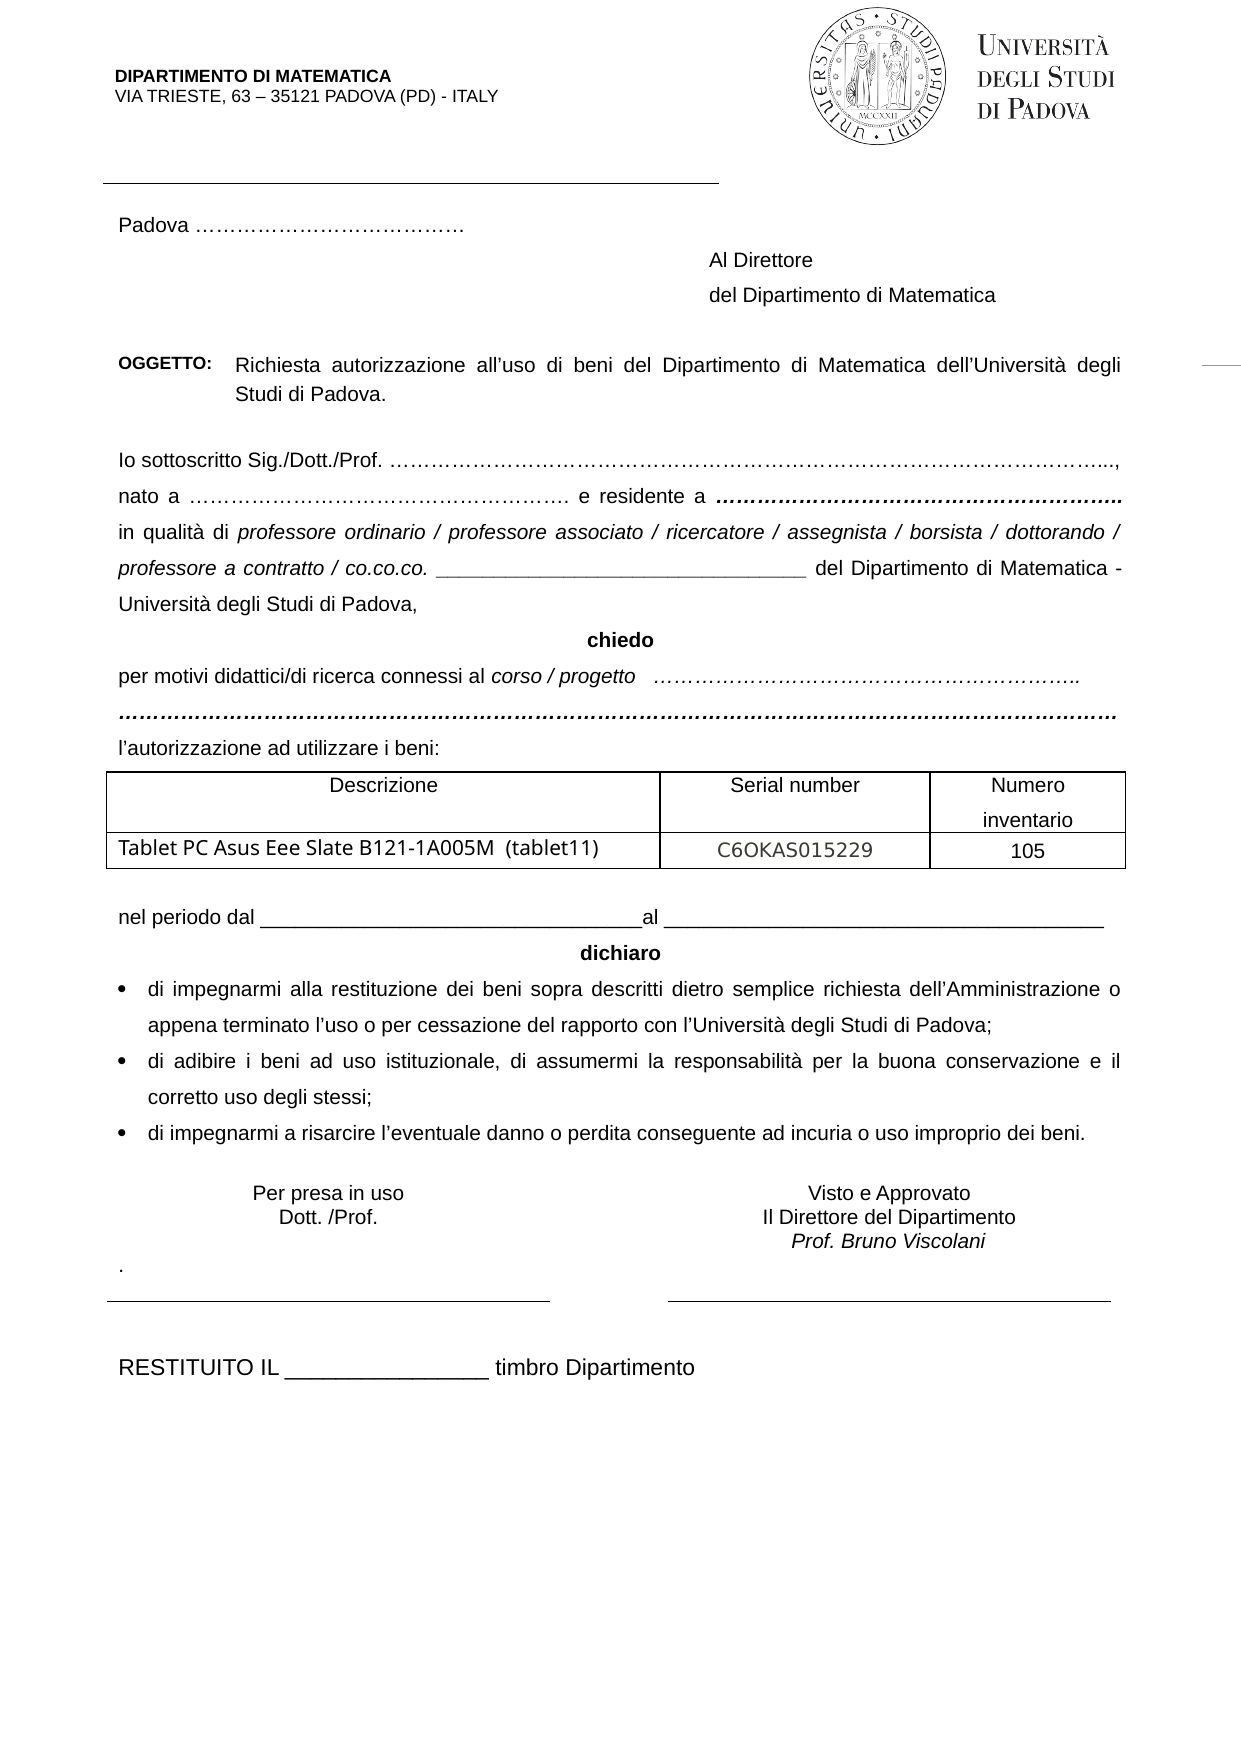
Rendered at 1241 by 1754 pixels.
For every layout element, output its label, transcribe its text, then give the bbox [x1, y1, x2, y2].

text Al Direttore [118, 248, 1123, 272]
table_header Visto e Approvato Il Direttore del Dipartimento Prof. Bruno Viscolani [668, 1181, 1111, 1253]
text RESTITUITO IL ________________ timbro Dipartimento [118, 1354, 1123, 1381]
table_cell . [107, 1253, 550, 1301]
text del Dipartimento di Matematica [118, 283, 1123, 307]
text dichiaro [118, 941, 1123, 965]
table_cell Tablet PC Asus Eee Slate B121-1A005M (tablet11) [107, 833, 659, 868]
text chiedo [118, 628, 1123, 652]
table_header Serial number [661, 773, 929, 832]
text Padova ………………………………… [118, 213, 1123, 237]
list di impegnarmi alla restituzione dei beni sopra descritti dietro semplice richiesta dell’Amministrazione o appena terminato l’uso o per cessazione del rapporto con l’Università degli Studi di Padova; [118, 977, 1123, 1037]
text per motivi didattici/di ricerca connessi al corso / progetto …………………………………………………….. [118, 663, 1123, 687]
table_header [550, 1181, 668, 1253]
text nel periodo dal _________________________________al ______________________________________ [118, 905, 1123, 929]
table_header Richiesta autorizzazione all’uso di beni del Dipartimento di Matematica dell’Università degli Studi di Padova. [224, 353, 1133, 412]
text nato a ………………………………………………. e residente a ………………………………………………….. in qualità di professore ordinario / professore associato / ricercatore / assegnista / borsista / dottorando / professore a contratto / co.co.co. ________________________________ del Dipartimento di Matematica - Università degli Studi di Padova, [118, 484, 1123, 616]
list di adibire i beni ad uso istituzionale, di assumermi la responsabilità per la buona conservazione e il corretto uso degli stessi; [118, 1049, 1123, 1109]
table_cell 105 [931, 833, 1125, 868]
table_header OGGETTO: [107, 353, 224, 412]
table_cell [668, 1253, 1111, 1301]
list di impegnarmi a risarcire l’eventuale danno o perdita conseguente ad incuria o uso improprio dei beni. [118, 1121, 1123, 1145]
text l’autorizzazione ad utilizzare i beni: [118, 735, 1123, 759]
table_cell C6OKAS015229 [661, 833, 929, 868]
table_header Numero inventario [931, 773, 1125, 832]
text Io sottoscritto Sig./Dott./Prof. …………………………………………………………………………………………..., [118, 448, 1123, 472]
text ……………………………………………………………………………………………………………………………… [118, 699, 1123, 723]
table_header Per presa in uso Dott. /Prof. [107, 1181, 550, 1253]
picture [807, 6, 1114, 147]
table_cell [550, 1253, 668, 1301]
table_header Descrizione [107, 773, 659, 832]
